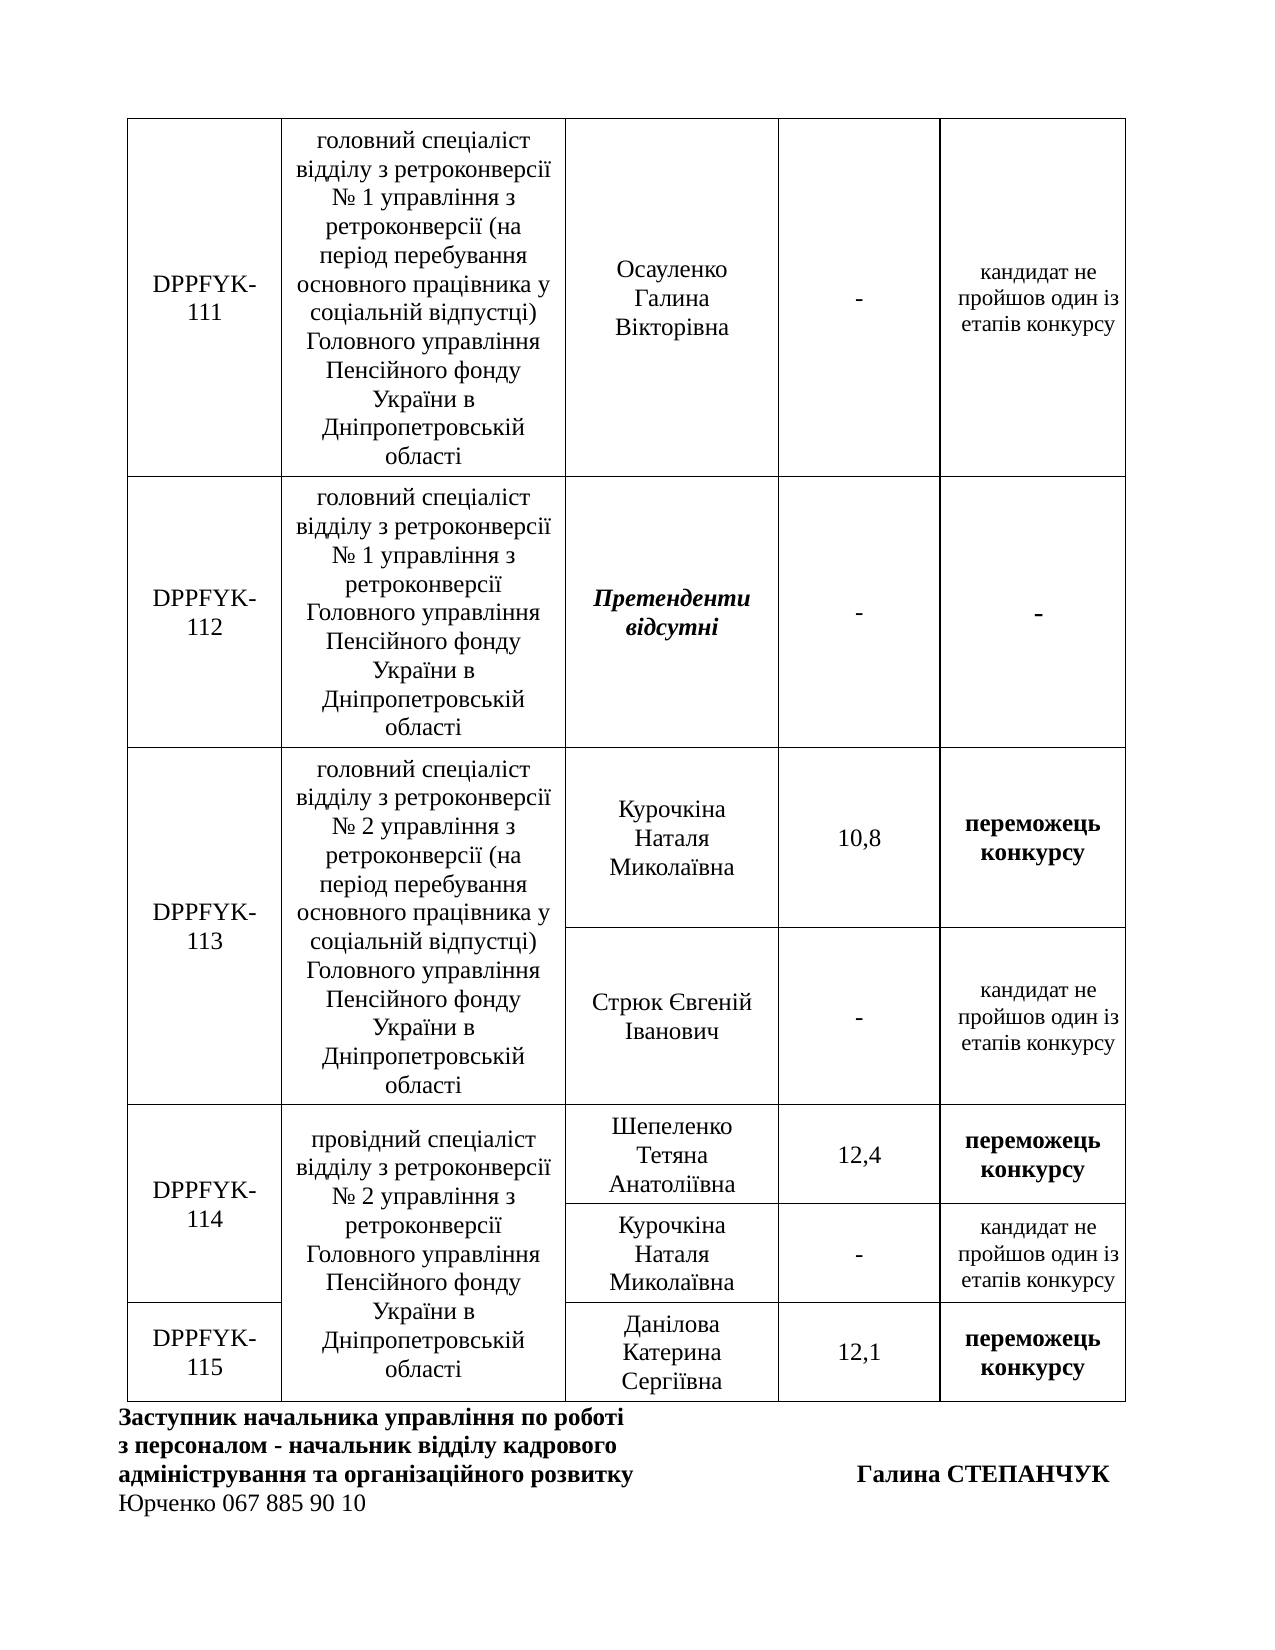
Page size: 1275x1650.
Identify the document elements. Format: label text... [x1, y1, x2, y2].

table_cell кандидат не пройшов один із етапів конкурсу [941, 1204, 1125, 1302]
table_cell кандидат не пройшов один із етапів конкурсу [941, 928, 1125, 1104]
table_cell переможець конкурсу [941, 748, 1125, 927]
table_cell - [779, 928, 939, 1104]
table_cell - [779, 477, 939, 747]
table_cell 12,1 [779, 1303, 939, 1401]
table_cell - [779, 1204, 939, 1302]
table_cell DPPFYK-115 [128, 1303, 281, 1401]
table_cell провідний спеціаліст відділу з ретроконверсії № 2 управління з ретроконверсії Головного управління Пенсійного фонду України в Дніпропетровській області [282, 1105, 565, 1401]
table_cell переможець конкурсу [941, 1105, 1125, 1203]
text Заступник начальника управління по роботі [118, 1402, 1157, 1430]
table_cell Данілова Катерина Сергіївна [566, 1303, 778, 1401]
text з персоналом - начальник відділу кадрового [118, 1430, 1157, 1459]
text Юрченко 067 885 90 10 [118, 1488, 1157, 1517]
table_cell Шепеленко Тетяна Анатоліївна [566, 1105, 778, 1203]
table_cell головний спеціаліст відділу з ретроконверсії № 1 управління з ретроконверсії Головного управління Пенсійного фонду України в Дніпропетровській області [282, 477, 565, 747]
table_cell 12,4 [779, 1105, 939, 1203]
table_cell Курочкіна Наталя Миколаївна [566, 1204, 778, 1302]
table_cell DPPFYK-113 [128, 748, 281, 1104]
table_cell 10,8 [779, 748, 939, 927]
table_cell - [779, 119, 939, 476]
table_cell DPPFYK-111 [128, 119, 281, 476]
table_cell DPPFYK-112 [128, 477, 281, 747]
table_cell DPPFYK-114 [128, 1105, 281, 1302]
table_cell головний спеціаліст відділу з ретроконверсії № 2 управління з ретроконверсії (на період перебування основного працівника у соціальній відпустці) Головного управління Пенсійного фонду України в Дніпропетровській області [282, 748, 565, 1104]
table_cell Стрюк Євгеній Іванович [566, 928, 778, 1104]
table_cell кандидат не пройшов один із етапів конкурсу [941, 119, 1125, 476]
table_cell Курочкіна Наталя Миколаївна [566, 748, 778, 927]
text адміністрування та організаційного розвитку Галина СТЕПАНЧУК [118, 1459, 1157, 1488]
table_cell Осауленко Галина Вікторівна [566, 119, 778, 476]
table_cell переможець конкурсу [941, 1303, 1125, 1401]
table_cell головний спеціаліст відділу з ретроконверсії № 1 управління з ретроконверсії (на період перебування основного працівника у соціальній відпустці) Головного управління Пенсійного фонду України в Дніпропетровській області [282, 119, 565, 476]
table_cell Претенденти відсутні [566, 477, 778, 747]
table_cell - [941, 477, 1125, 747]
